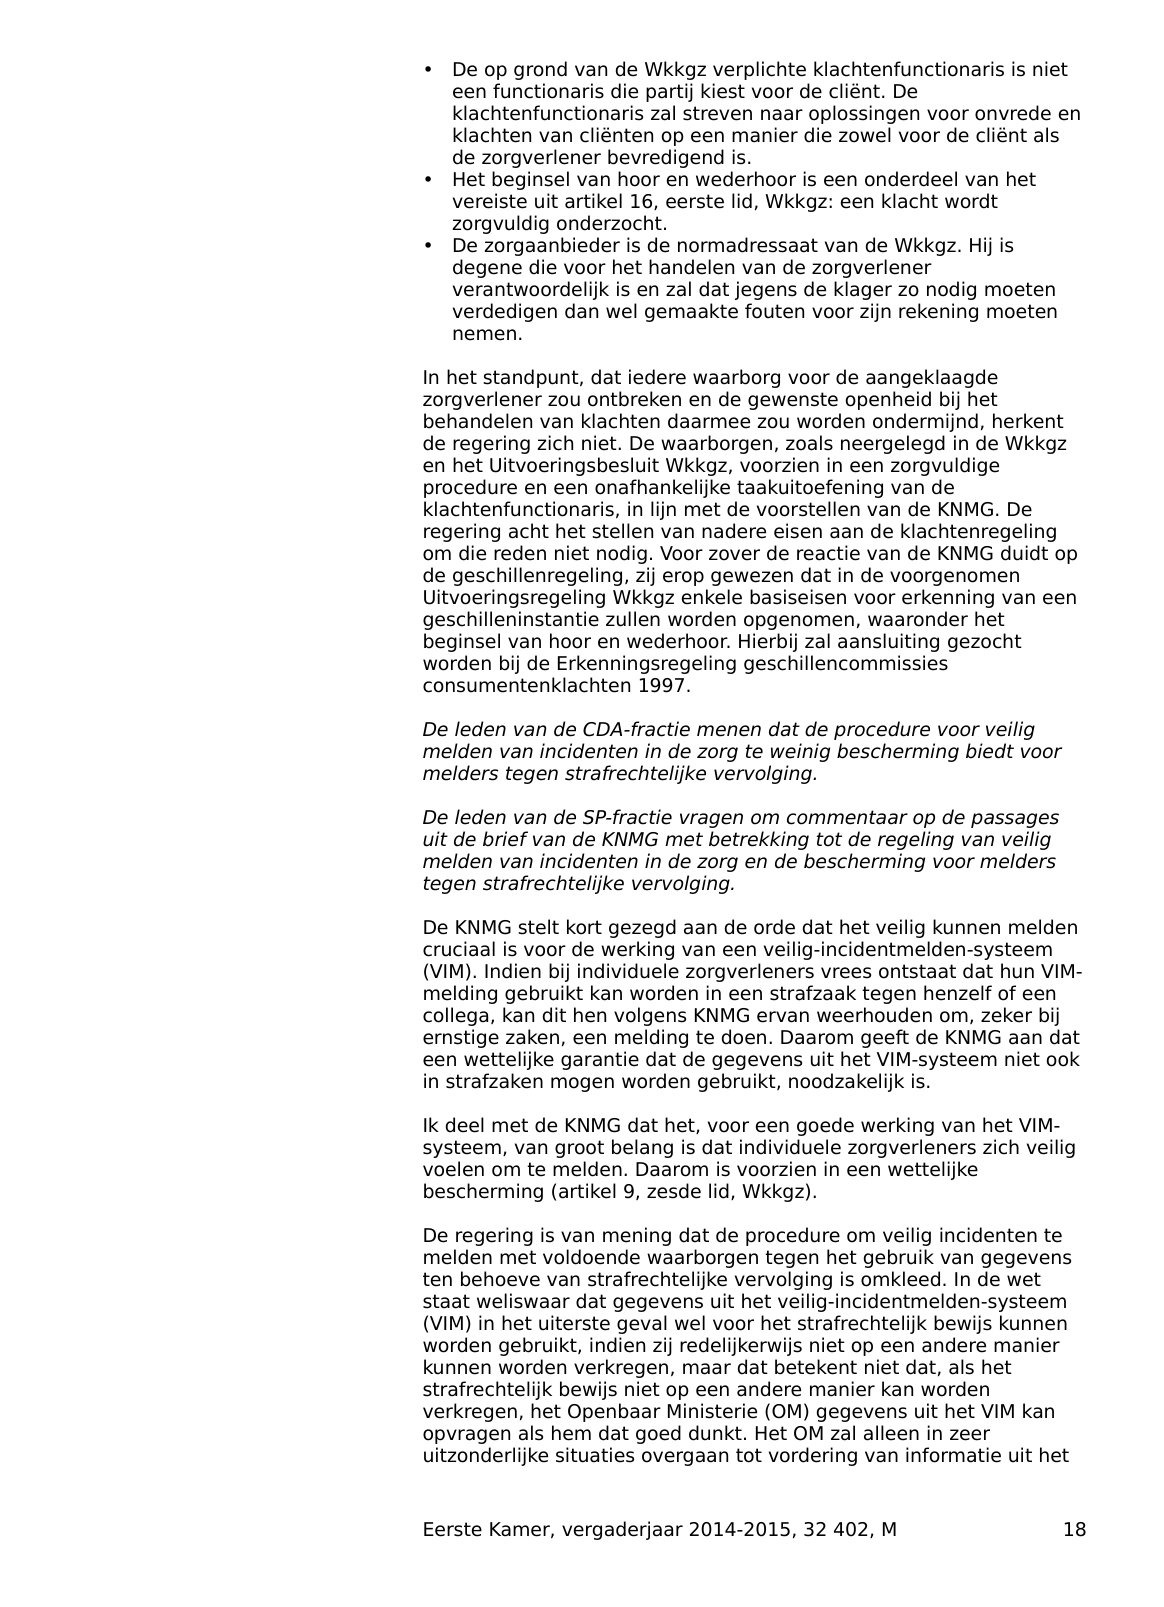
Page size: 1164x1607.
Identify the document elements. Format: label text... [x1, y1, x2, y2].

text Ik deel met de KNMG dat het, voor een goede werking van het VIM-systeem, van groot belang is dat individuele zorgverleners zich veilig voelen om te melden. Daarom is voorzien in een wettelijke bescherming (artikel 9, zesde lid, Wkkgz). [422, 1115, 1087, 1203]
text • De op grond van de Wkkgz verplichte klachtenfunctionaris is niet een functionaris die partij kiest voor de cliënt. De klachtenfunctionaris zal streven naar oplossingen voor onvrede en klachten van cliënten op een manier die zowel voor de cliënt als de zorgverlener bevredigend is. [422, 59, 1087, 169]
text • De zorgaanbieder is de normadressaat van de Wkkgz. Hij is degene die voor het handelen van de zorgverlener verantwoordelijk is en zal dat jegens de klager zo nodig moeten verdedigen dan wel gemaakte fouten voor zijn rekening moeten nemen. [422, 235, 1087, 345]
text In het standpunt, dat iedere waarborg voor de aangeklaagde zorgverlener zou ontbreken en de gewenste openheid bij het behandelen van klachten daarmee zou worden ondermijnd, herkent de regering zich niet. De waarborgen, zoals neergelegd in de Wkkgz en het Uitvoeringsbesluit Wkkgz, voorzien in een zorgvuldige procedure en een onafhankelijke taakuitoefening van de klachtenfunctionaris, in lijn met de voorstellen van de KNMG. De regering acht het stellen van nadere eisen aan de klachtenregeling om die reden niet nodig. Voor zover de reactie van de KNMG duidt op de geschillenregeling, zij erop gewezen dat in de voorgenomen Uitvoeringsregeling Wkkgz enkele basiseisen voor erkenning van een geschilleninstantie zullen worden opgenomen, waaronder het beginsel van hoor en wederhoor. Hierbij zal aansluiting gezocht worden bij de Erkenningsregeling geschillencommissies consumentenklachten 1997. [422, 367, 1087, 697]
text De regering is van mening dat de procedure om veilig incidenten te melden met voldoende waarborgen tegen het gebruik van gegevens ten behoeve van strafrechtelijke vervolging is omkleed. In de wet staat weliswaar dat gegevens uit het veilig-incidentmelden-systeem (VIM) in het uiterste geval wel voor het strafrechtelijk bewijs kunnen worden gebruikt, indien zij redelijkerwijs niet op een andere manier kunnen worden verkregen, maar dat betekent niet dat, als het strafrechtelijk bewijs niet op een andere manier kan worden verkregen, het Openbaar Ministerie (OM) gegevens uit het VIM kan opvragen als hem dat goed dunkt. Het OM zal alleen in zeer uitzonderlijke situaties overgaan tot vordering van informatie uit het [422, 1225, 1087, 1467]
text • Het beginsel van hoor en wederhoor is een onderdeel van het vereiste uit artikel 16, eerste lid, Wkkgz: een klacht wordt zorgvuldig onderzocht. [422, 169, 1087, 235]
text De leden van de SP-fractie vragen om commentaar op de passages uit de brief van de KNMG met betrekking tot de regeling van veilig melden van incidenten in de zorg en de bescherming voor melders tegen strafrechtelijke vervolging. [422, 807, 1087, 895]
text De leden van de CDA-fractie menen dat de procedure voor veilig melden van incidenten in de zorg te weinig bescherming biedt voor melders tegen strafrechtelijke vervolging. [422, 719, 1087, 785]
text De KNMG stelt kort gezegd aan de orde dat het veilig kunnen melden cruciaal is voor de werking van een veilig-incidentmelden-systeem (VIM). Indien bij individuele zorgverleners vrees ontstaat dat hun VIM-melding gebruikt kan worden in een strafzaak tegen henzelf of een collega, kan dit hen volgens KNMG ervan weerhouden om, zeker bij ernstige zaken, een melding te doen. Daarom geeft de KNMG aan dat een wettelijke garantie dat de gegevens uit het VIM-systeem niet ook in strafzaken mogen worden gebruikt, noodzakelijk is. [422, 917, 1087, 1093]
